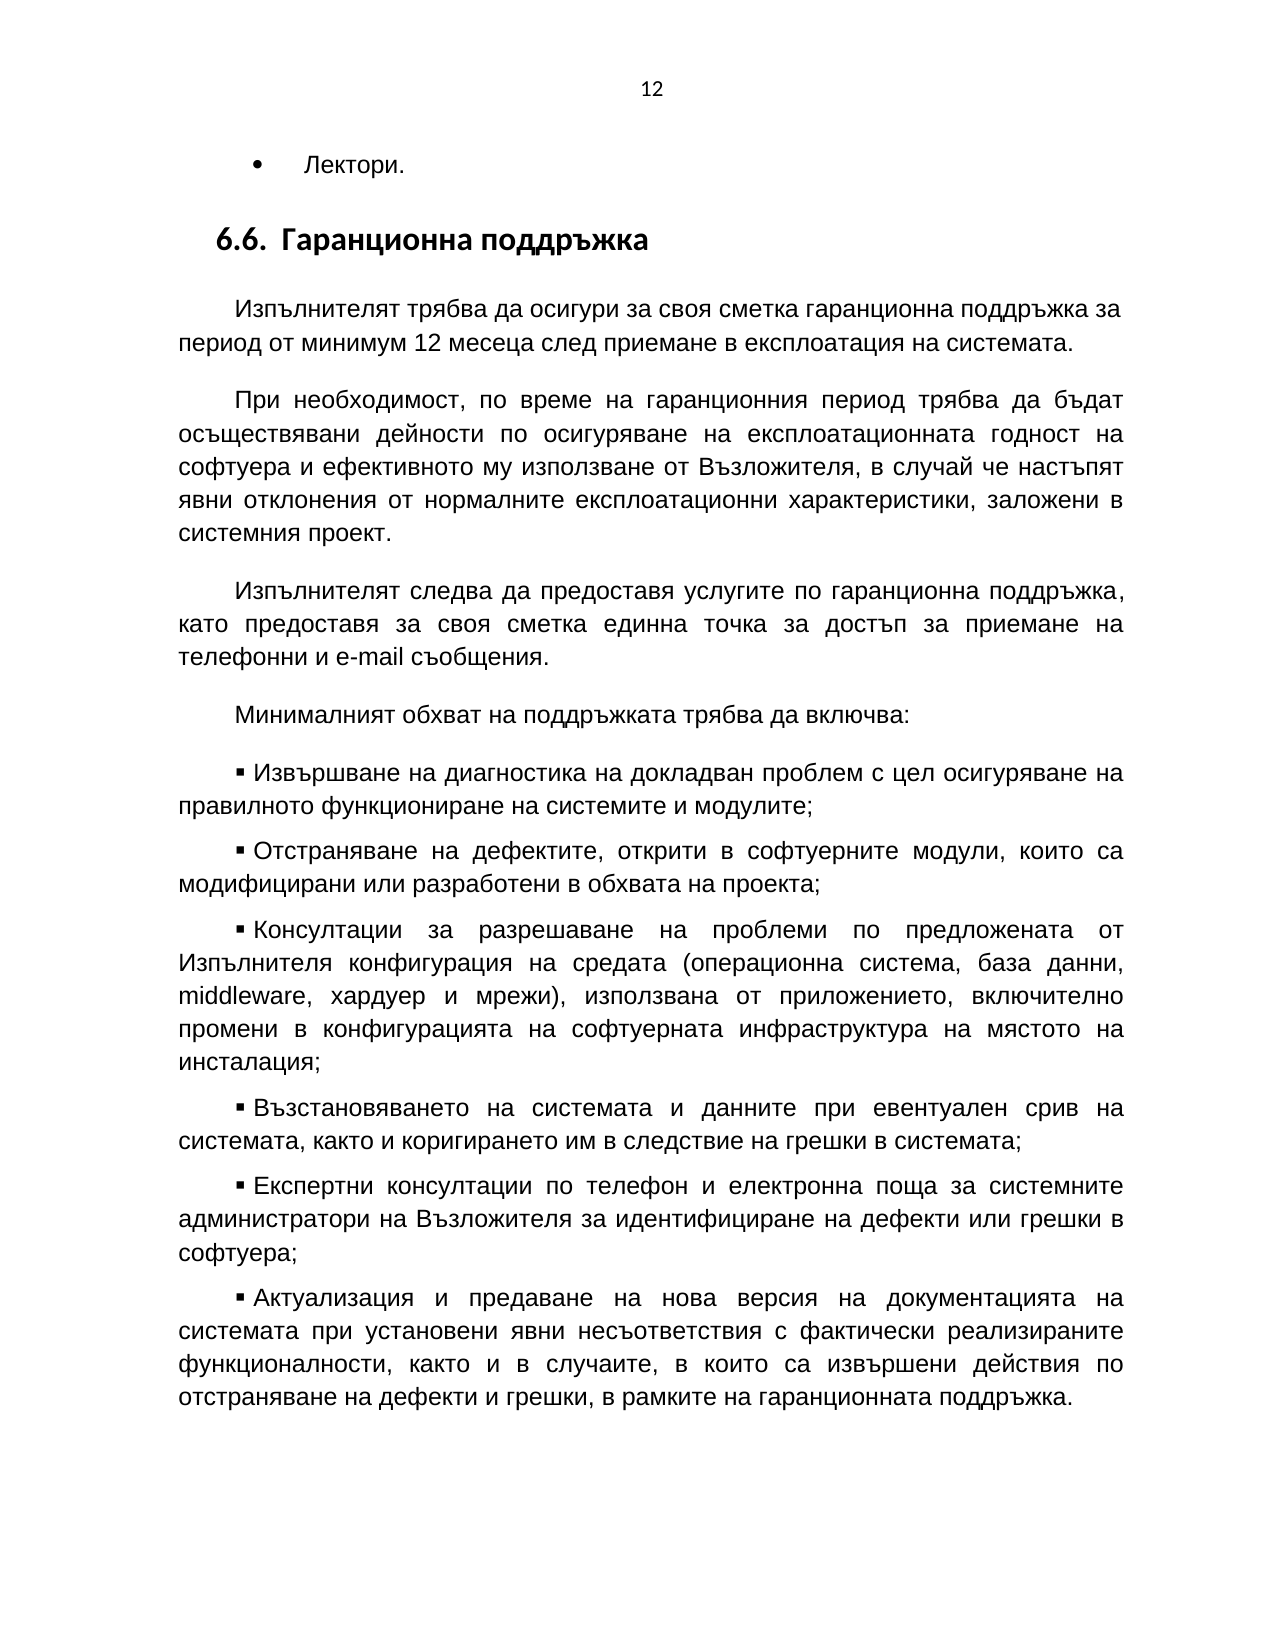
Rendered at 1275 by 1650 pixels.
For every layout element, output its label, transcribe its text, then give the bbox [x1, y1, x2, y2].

text Минималният обхват на поддръжката трябва да включва: [178, 700, 1125, 728]
list Актуализация и предаване на нова версия на документацията на системата при установени явни несъответствия с фактически реализираните функционалности, както и в случаите, в които са извършени действия по отстраняване на дефекти и грешки, в рамките на гаранционната поддръжка. [178, 1283, 1125, 1411]
subtitle Гаранционна поддръжка [216, 217, 1125, 258]
list Консултации за разрешаване на проблеми по предложената от Изпълнителя конфигурация на средата (операционна система, база данни, middleware, хардуер и мрежи), използвана от приложението, включително промени в конфигурацията на софтуерната инфраструктура на мястото на инсталация; [178, 915, 1125, 1076]
text При необходимост, по време на гаранционния период трябва да бъдат осъществявани дейности по осигуряване на експлоатационната годност на софтуера и ефективното му използване от Възложителя, в случай че настъпят явни отклонения от нормалните експлоатационни характеристики, заложени в системния проект. [178, 386, 1125, 546]
list Лектори. [253, 150, 1125, 179]
list Извършване на диагностика на докладван проблем с цел осигуряване на правилното функциониране на системите и модулите; [178, 758, 1125, 819]
text Изпълнителят следва да предоставя услугите по гаранционна поддръжка, като предоставя за своя сметка единна точка за достъп за приемане на телефонни и e-mail съобщения. [178, 576, 1125, 670]
text Изпълнителят трябва да осигури за своя сметка гаранционна поддръжка за период от минимум 12 месеца след приемане в експлоатация на системата. [178, 294, 1125, 356]
list Възстановяването на системата и данните при евентуален срив на системата, както и коригирането им в следствие на грешки в системата; [178, 1093, 1125, 1154]
list Експертни консултации по телефон и електронна поща за системните администратори на Възложителя за идентифициране на дефекти или грешки в софтуера; [178, 1171, 1125, 1266]
list Отстраняване на дефектите, открити в софтуерните модули, които са модифицирани или разработени в обхвата на проекта; [178, 836, 1125, 898]
